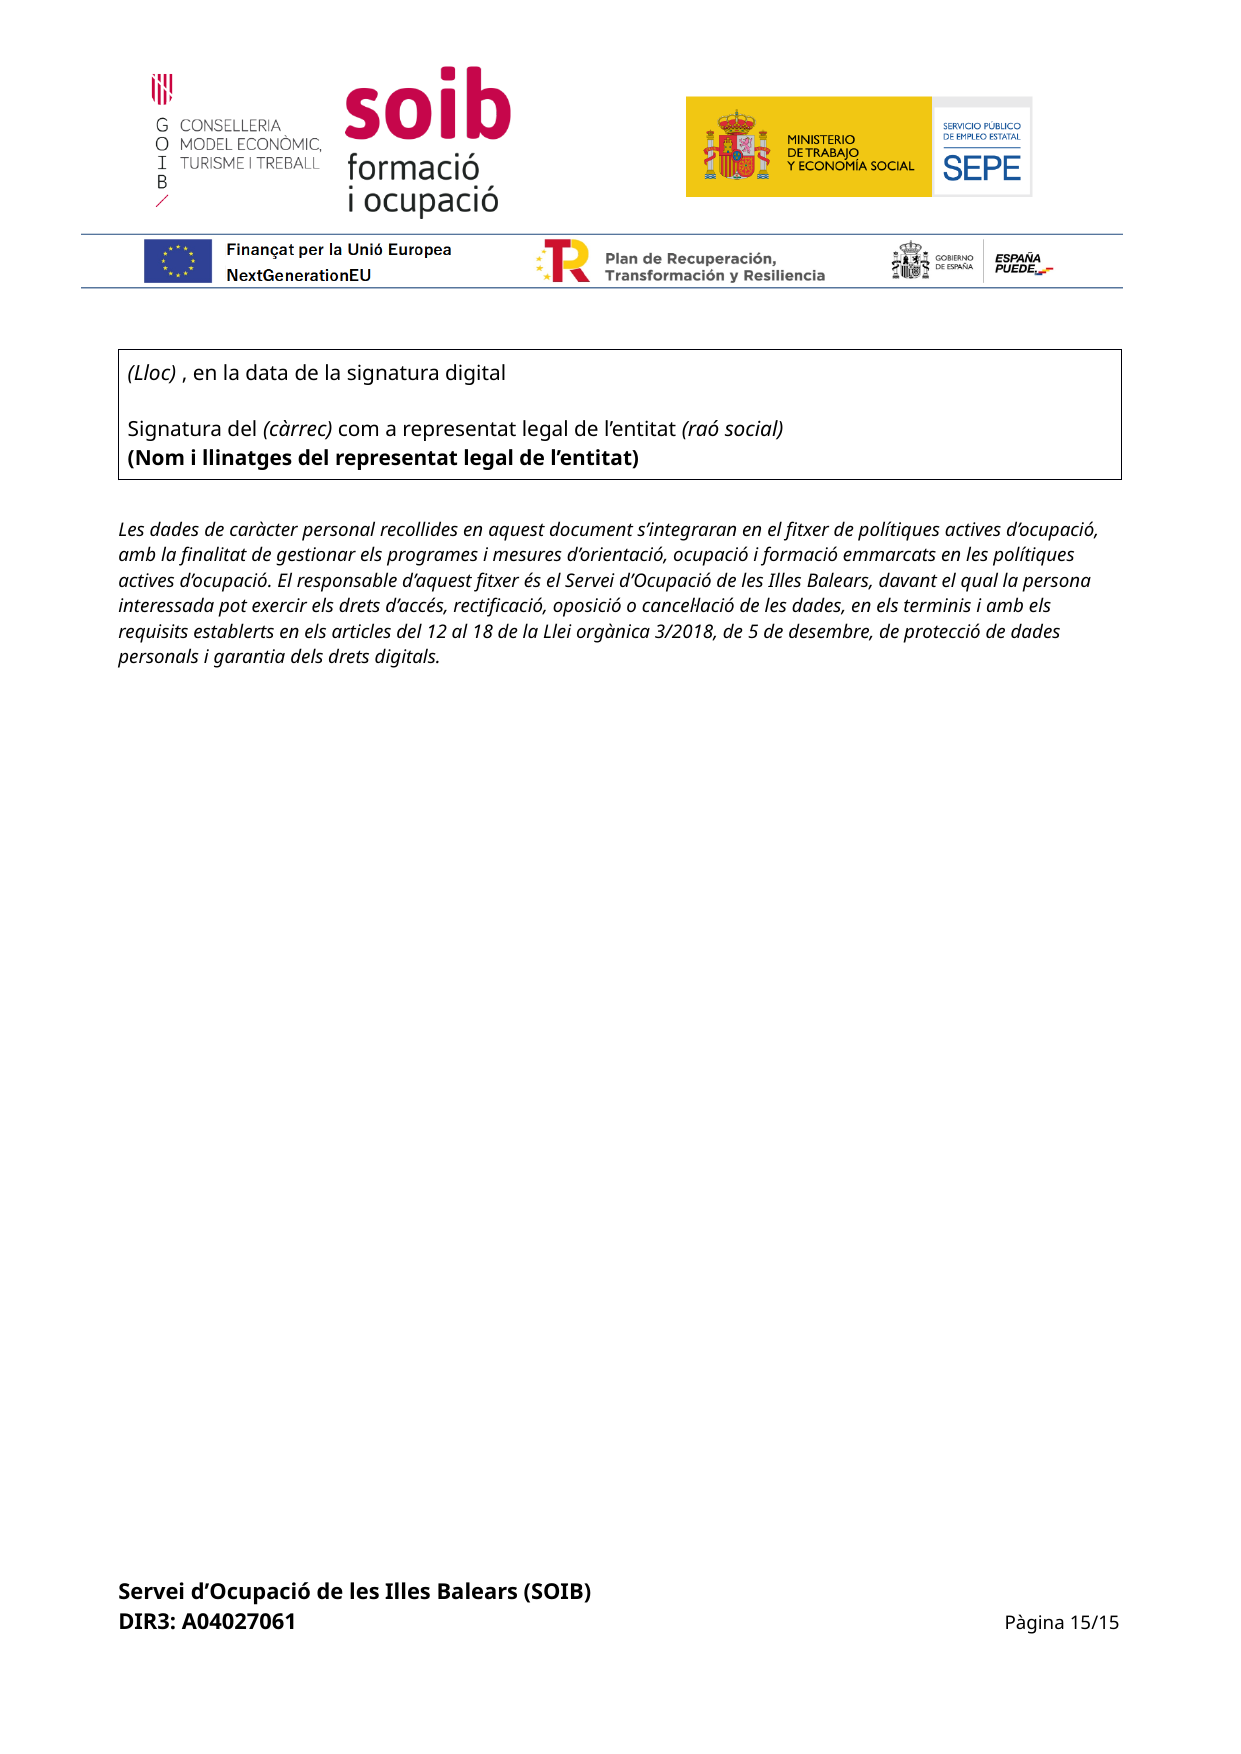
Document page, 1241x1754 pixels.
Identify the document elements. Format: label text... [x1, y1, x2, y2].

text (Lloc) , en la data de la signatura digital [119, 354, 1121, 386]
text Signatura del (càrrec) com a representat legal de l’entitat (raó social) [119, 411, 1121, 440]
text Les dades de caràcter personal recollides en aquest document s’integraran en el fitxer de polítiques actives d’ocupació, amb la finalitat de gestionar els programes i mesures d’orientació, ocupació i formació emmarcats en les polítiques actives d’ocupació. El responsable d’aquest fitxer és el Servei d’Ocupació de les Illes Balears, davant el qual la persona interessada pot exercir els drets d’accés, rectificació, oposició o cancel·lació de les dades, en els terminis i amb els requisits establerts en els articles del 12 al 18 de la Llei orgànica 3/2018, de 5 de desembre, de protecció de dades personals i garantia dels drets digitals. [118, 516, 1122, 669]
text (Nom i llinatges del representat legal de l’entitat) [119, 440, 1121, 471]
picture [81, 57, 1130, 294]
